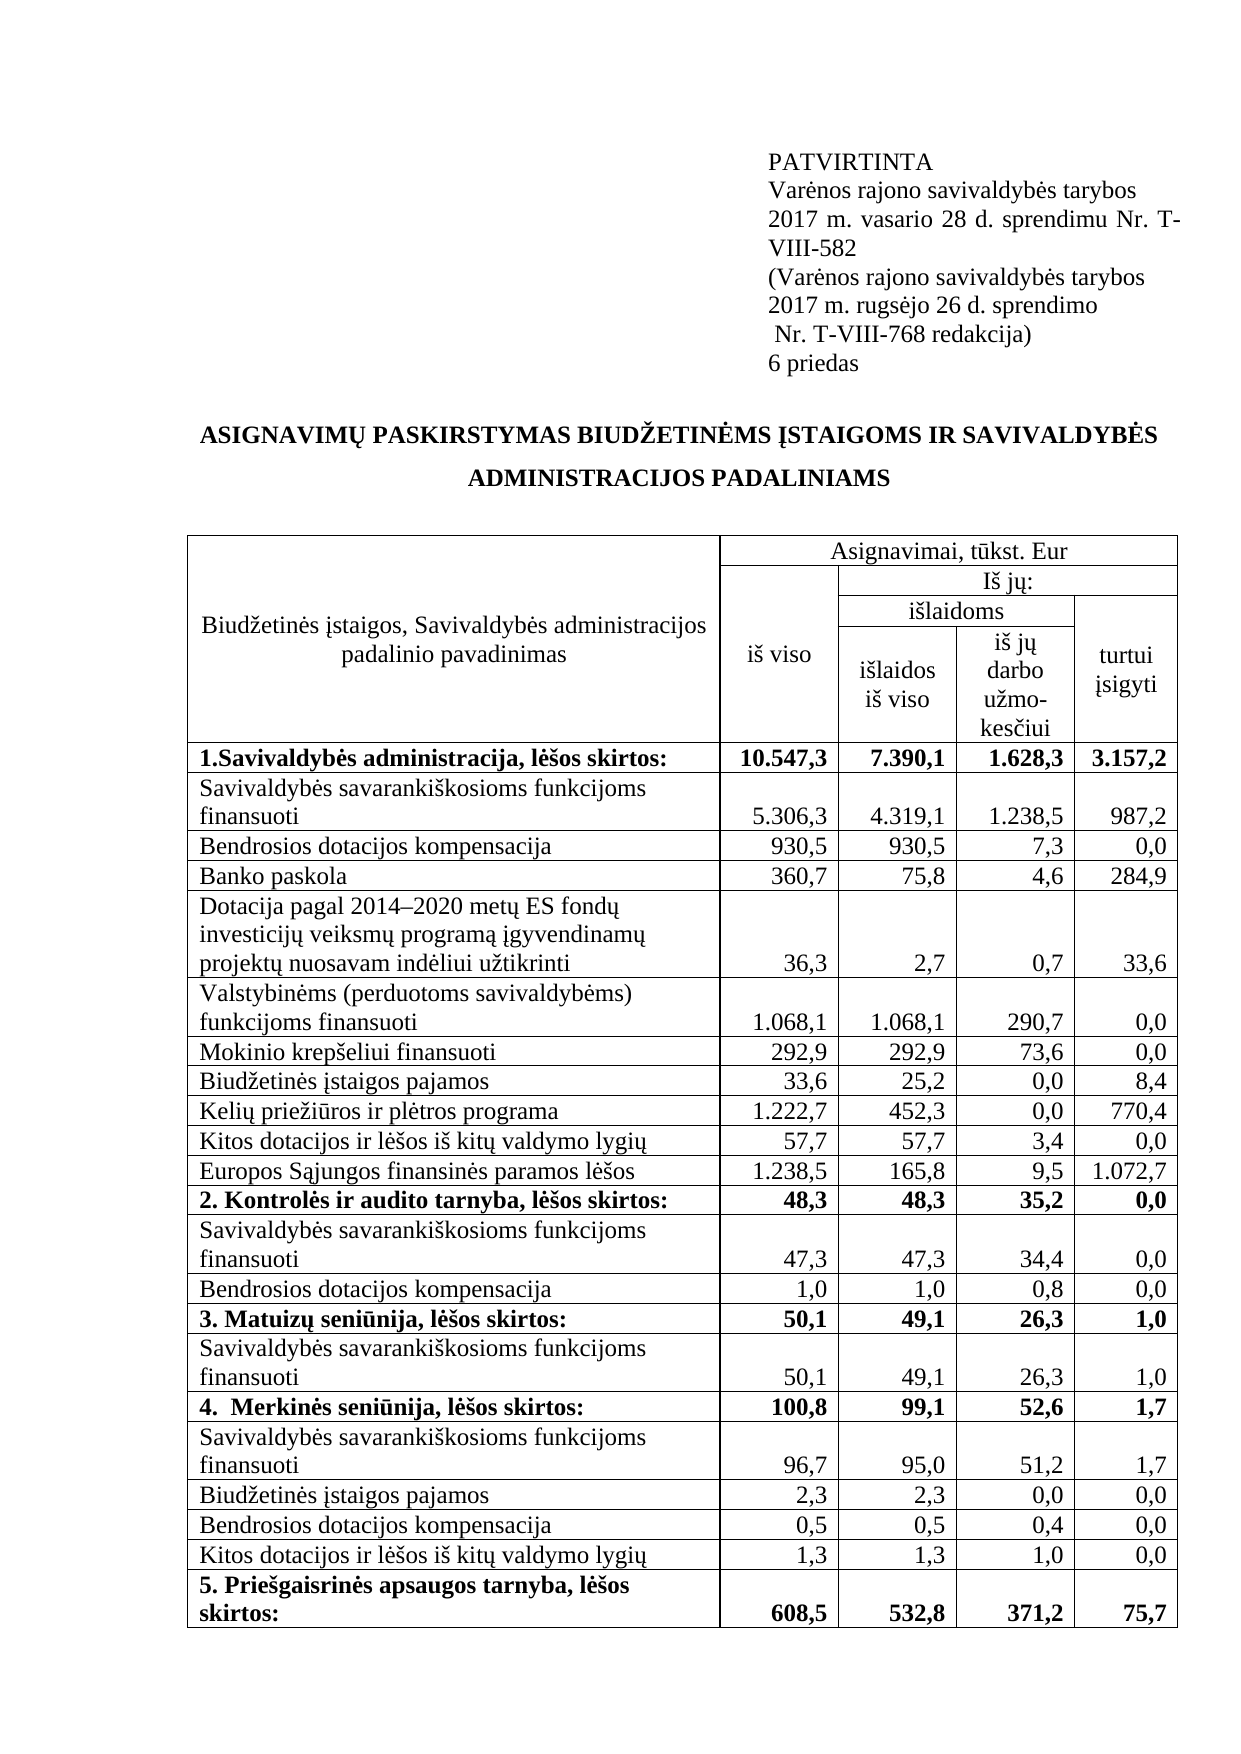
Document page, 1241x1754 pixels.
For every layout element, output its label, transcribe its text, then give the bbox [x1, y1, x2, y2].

table_cell 0,4 [957, 1510, 1074, 1539]
table_cell Biudžetinės įstaigos pajamos [188, 1480, 719, 1509]
table_cell Kitos dotacijos ir lėšos iš kitų valdymo lygių [188, 1540, 719, 1569]
table_cell 0,0 [1075, 1186, 1177, 1214]
table_cell 1,3 [721, 1540, 838, 1569]
table_cell 73,6 [957, 1037, 1074, 1065]
table_cell 96,7 [721, 1422, 838, 1479]
table_cell 75,8 [839, 861, 956, 890]
table_cell iš viso [721, 566, 838, 742]
table_cell Iš jų: [839, 566, 1177, 594]
table_cell Dotacija pagal 2014–2020 metų ES fondų investicijų veiksmų programą įgyvendinamų projektų nuosavam indėliui užtikrinti [188, 891, 719, 977]
table_cell 290,7 [957, 978, 1074, 1036]
table_cell 770,4 [1075, 1096, 1177, 1125]
table_cell 2,3 [721, 1480, 838, 1509]
table_cell 5. Priešgaisrinės apsaugos tarnyba, lėšos skirtos: [188, 1570, 719, 1627]
table_cell 57,7 [839, 1126, 956, 1155]
table_cell 0,0 [957, 1480, 1074, 1509]
table_cell Kelių priežiūros ir plėtros programa [188, 1096, 719, 1125]
table_cell 1,0 [1075, 1334, 1177, 1391]
table_cell 3.157,2 [1075, 743, 1177, 772]
table_cell 50,1 [721, 1334, 838, 1391]
table_cell turtui įsigyti [1075, 596, 1177, 742]
table_cell 371,2 [957, 1570, 1074, 1627]
table_cell 2. Kontrolės ir audito tarnyba, lėšos skirtos: [188, 1186, 719, 1214]
table_cell 0,0 [957, 1096, 1074, 1125]
table_cell 48,3 [721, 1186, 838, 1214]
table_cell Biudžetinės įstaigos pajamos [188, 1066, 719, 1095]
text Nr. T-VIII-768 redakcija) [768, 319, 1181, 348]
table_cell 360,7 [721, 861, 838, 890]
table_cell 4. Merkinės seniūnija, lėšos skirtos: [188, 1392, 719, 1421]
table_cell 47,3 [839, 1215, 956, 1273]
table_cell 48,3 [839, 1186, 956, 1214]
table_cell 0,0 [1075, 1480, 1177, 1509]
table_cell 49,1 [839, 1334, 956, 1391]
table_cell iš jų darbo užmo-kesčiui [957, 627, 1074, 742]
table_cell 95,0 [839, 1422, 956, 1479]
table_cell išlaidoms [839, 596, 1074, 626]
table_cell Savivaldybės savarankiškosioms funkcijoms finansuoti [188, 1334, 719, 1391]
text Varėnos rajono savivaldybės tarybos [768, 176, 1181, 204]
table_cell 1.238,5 [721, 1156, 838, 1184]
text 6 priedas [768, 348, 1181, 377]
table_cell Kitos dotacijos ir lėšos iš kitų valdymo lygių [188, 1126, 719, 1155]
table_cell 4.319,1 [839, 773, 956, 830]
table_cell 2,7 [839, 891, 956, 977]
table_cell Banko paskola [188, 861, 719, 890]
table_cell 100,8 [721, 1392, 838, 1421]
table_cell 99,1 [839, 1392, 956, 1421]
table_cell 51,2 [957, 1422, 1074, 1479]
table_cell 0,0 [1075, 831, 1177, 860]
table_cell 292,9 [721, 1037, 838, 1065]
text 2017 m. rugsėjo 26 d. sprendimo [768, 291, 1181, 319]
table_cell Bendrosios dotacijos kompensacija [188, 1510, 719, 1539]
table_cell 25,2 [839, 1066, 956, 1095]
table_cell 50,1 [721, 1304, 838, 1332]
text ASIGNAVIMŲ PASKIRSTYMAS BIUDŽETINĖMS ĮSTAIGOMS IR SAVIVALDYBĖS ADMINISTRACIJOS PADALINIAMS [177, 420, 1181, 492]
table_cell 49,1 [839, 1304, 956, 1332]
table_cell 0,0 [1075, 1215, 1177, 1273]
table_cell 75,7 [1075, 1570, 1177, 1627]
table_cell 47,3 [721, 1215, 838, 1273]
table_cell 5.306,3 [721, 773, 838, 830]
table_cell 284,9 [1075, 861, 1177, 890]
table_cell 33,6 [1075, 891, 1177, 977]
table_cell 36,3 [721, 891, 838, 977]
table_cell Bendrosios dotacijos kompensacija [188, 831, 719, 860]
table_cell 57,7 [721, 1126, 838, 1155]
table_cell 35,2 [957, 1186, 1074, 1214]
table_cell 0,0 [1075, 1126, 1177, 1155]
table_cell 10.547,3 [721, 743, 838, 772]
table_cell Savivaldybės savarankiškosioms funkcijoms finansuoti [188, 773, 719, 830]
table_cell 0,8 [957, 1274, 1074, 1303]
table_cell 1.222,7 [721, 1096, 838, 1125]
table_cell 8,4 [1075, 1066, 1177, 1095]
table_cell 1.072,7 [1075, 1156, 1177, 1184]
table_cell 3,4 [957, 1126, 1074, 1155]
table_cell 2,3 [839, 1480, 956, 1509]
table_cell 34,4 [957, 1215, 1074, 1273]
table_cell 165,8 [839, 1156, 956, 1184]
table_cell 0,0 [957, 1066, 1074, 1095]
text PATVIRTINTA [768, 147, 1181, 176]
table_cell 1.068,1 [839, 978, 956, 1036]
text 2017 m. vasario 28 d. sprendimu Nr. T-VIII-582 [768, 204, 1181, 262]
table_cell 987,2 [1075, 773, 1177, 830]
table_cell 1.238,5 [957, 773, 1074, 830]
table_cell 0,7 [957, 891, 1074, 977]
table_cell 3. Matuizų seniūnija, lėšos skirtos: [188, 1304, 719, 1332]
table_cell 608,5 [721, 1570, 838, 1627]
table_cell 930,5 [839, 831, 956, 860]
table_cell 1,0 [957, 1540, 1074, 1569]
table_header Biudžetinės įstaigos, Savivaldybės administracijos padalinio pavadinimas [188, 536, 719, 742]
table_cell 26,3 [957, 1334, 1074, 1391]
table_cell Bendrosios dotacijos kompensacija [188, 1274, 719, 1303]
table_cell Savivaldybės savarankiškosioms funkcijoms finansuoti [188, 1422, 719, 1479]
table_cell Valstybinėms (perduotoms savivaldybėms) funkcijoms finansuoti [188, 978, 719, 1036]
text (Varėnos rajono savivaldybės tarybos [768, 262, 1181, 291]
table_cell 1,7 [1075, 1392, 1177, 1421]
table_cell 1,3 [839, 1540, 956, 1569]
table_cell 52,6 [957, 1392, 1074, 1421]
table_cell 1.628,3 [957, 743, 1074, 772]
table_cell 1,0 [1075, 1304, 1177, 1332]
table_cell 33,6 [721, 1066, 838, 1095]
table_cell 1.Savivaldybės administracija, lėšos skirtos: [188, 743, 719, 772]
table_cell 0,0 [1075, 1037, 1177, 1065]
table_cell 7.390,1 [839, 743, 956, 772]
table_cell 0,5 [839, 1510, 956, 1539]
table_cell Savivaldybės savarankiškosioms funkcijoms finansuoti [188, 1215, 719, 1273]
table_cell 7,3 [957, 831, 1074, 860]
table_cell 26,3 [957, 1304, 1074, 1332]
table_cell 1,7 [1075, 1422, 1177, 1479]
table_cell išlaidos iš viso [839, 627, 956, 742]
table_cell 532,8 [839, 1570, 956, 1627]
table_cell 4,6 [957, 861, 1074, 890]
table_cell 0,5 [721, 1510, 838, 1539]
table_cell 930,5 [721, 831, 838, 860]
table_cell 9,5 [957, 1156, 1074, 1184]
table_cell 0,0 [1075, 1274, 1177, 1303]
table_cell 1.068,1 [721, 978, 838, 1036]
table_cell 0,0 [1075, 1540, 1177, 1569]
table_cell 1,0 [721, 1274, 838, 1303]
table_cell Mokinio krepšeliui finansuoti [188, 1037, 719, 1065]
table_header Asignavimai, tūkst. Eur [721, 536, 1177, 565]
table_cell 452,3 [839, 1096, 956, 1125]
table_cell 1,0 [839, 1274, 956, 1303]
table_cell 0,0 [1075, 978, 1177, 1036]
table_cell 0,0 [1075, 1510, 1177, 1539]
table_cell Europos Sąjungos finansinės paramos lėšos [188, 1156, 719, 1184]
table_cell 292,9 [839, 1037, 956, 1065]
